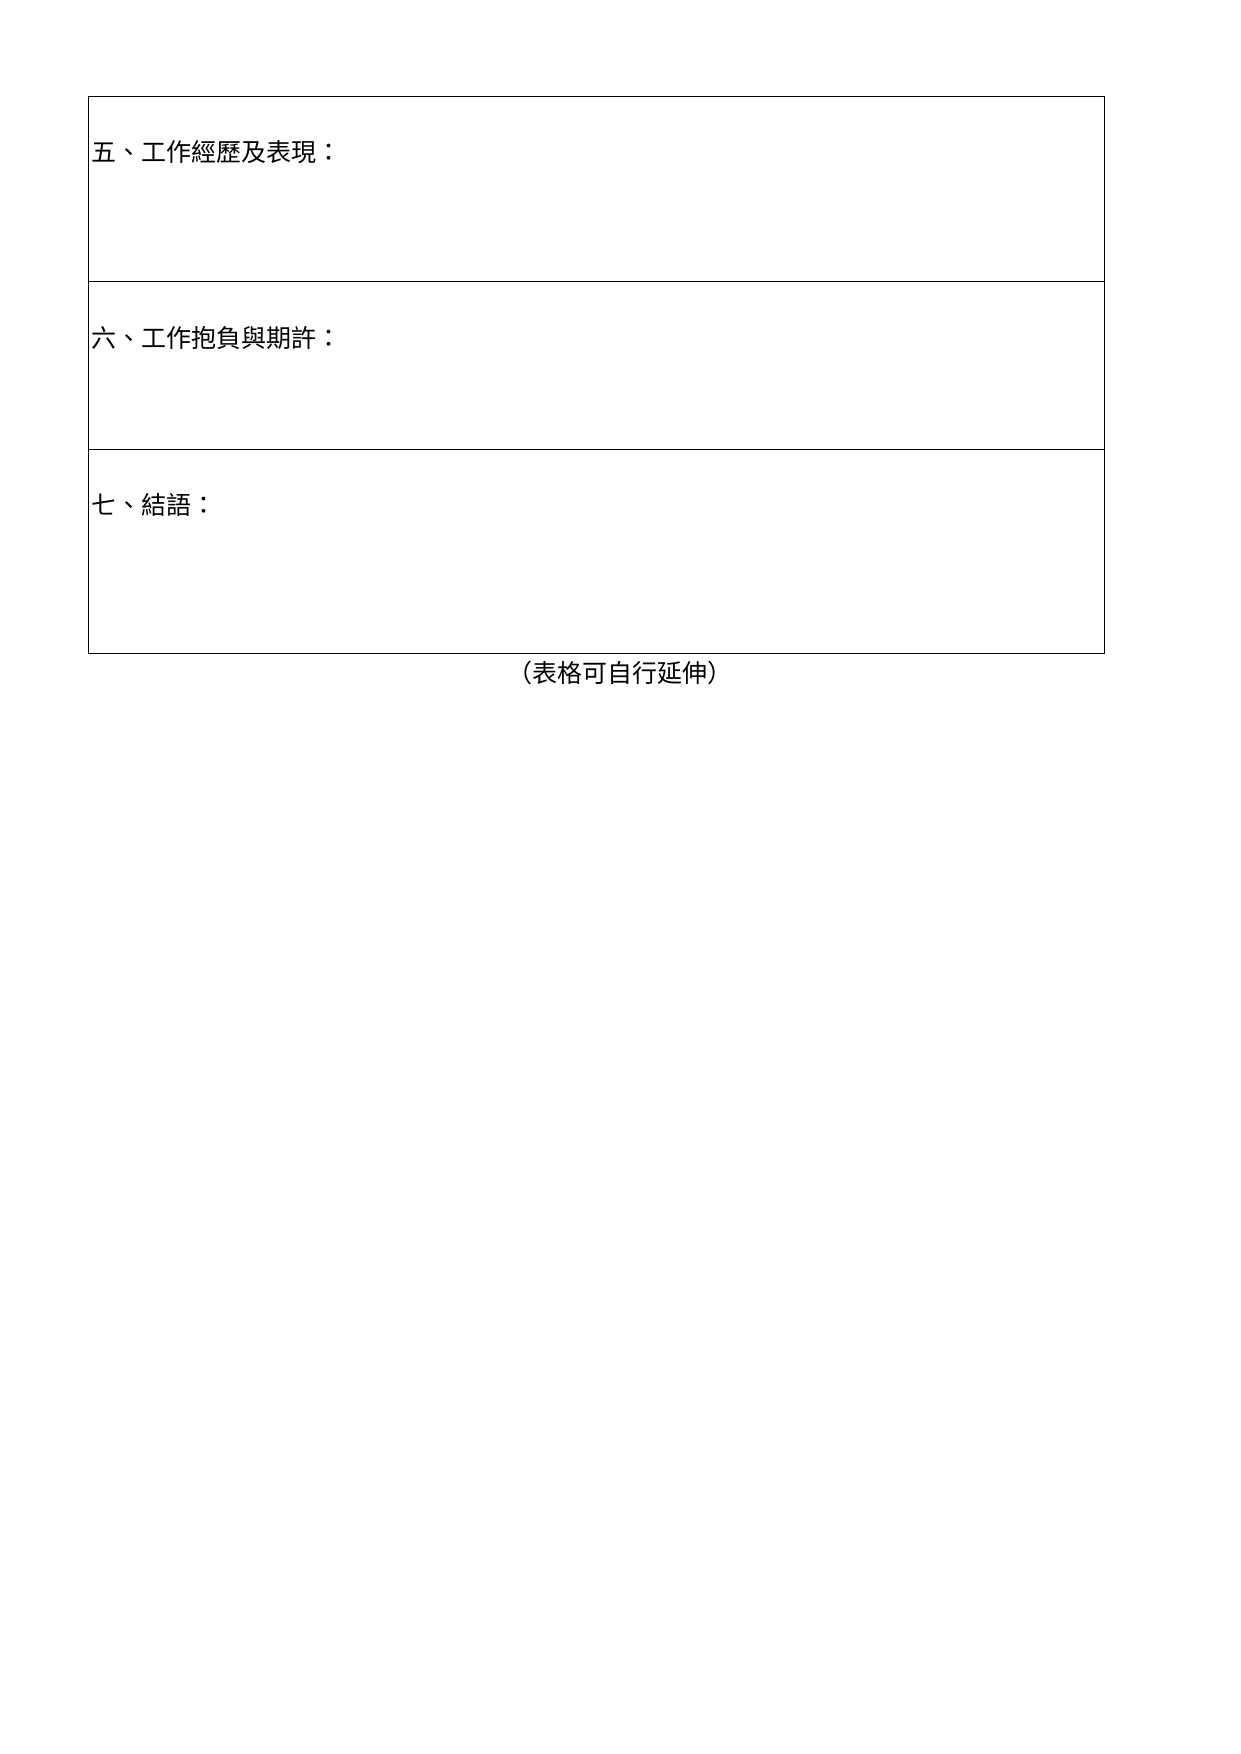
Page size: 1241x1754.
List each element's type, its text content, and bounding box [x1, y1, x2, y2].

text （表格可自行延伸） [89, 654, 1152, 690]
table_cell 七、結語： [89, 450, 1104, 653]
table_cell 五、工作經歷及表現： [89, 97, 1104, 281]
table_cell 六、工作抱負與期許： [89, 282, 1104, 449]
